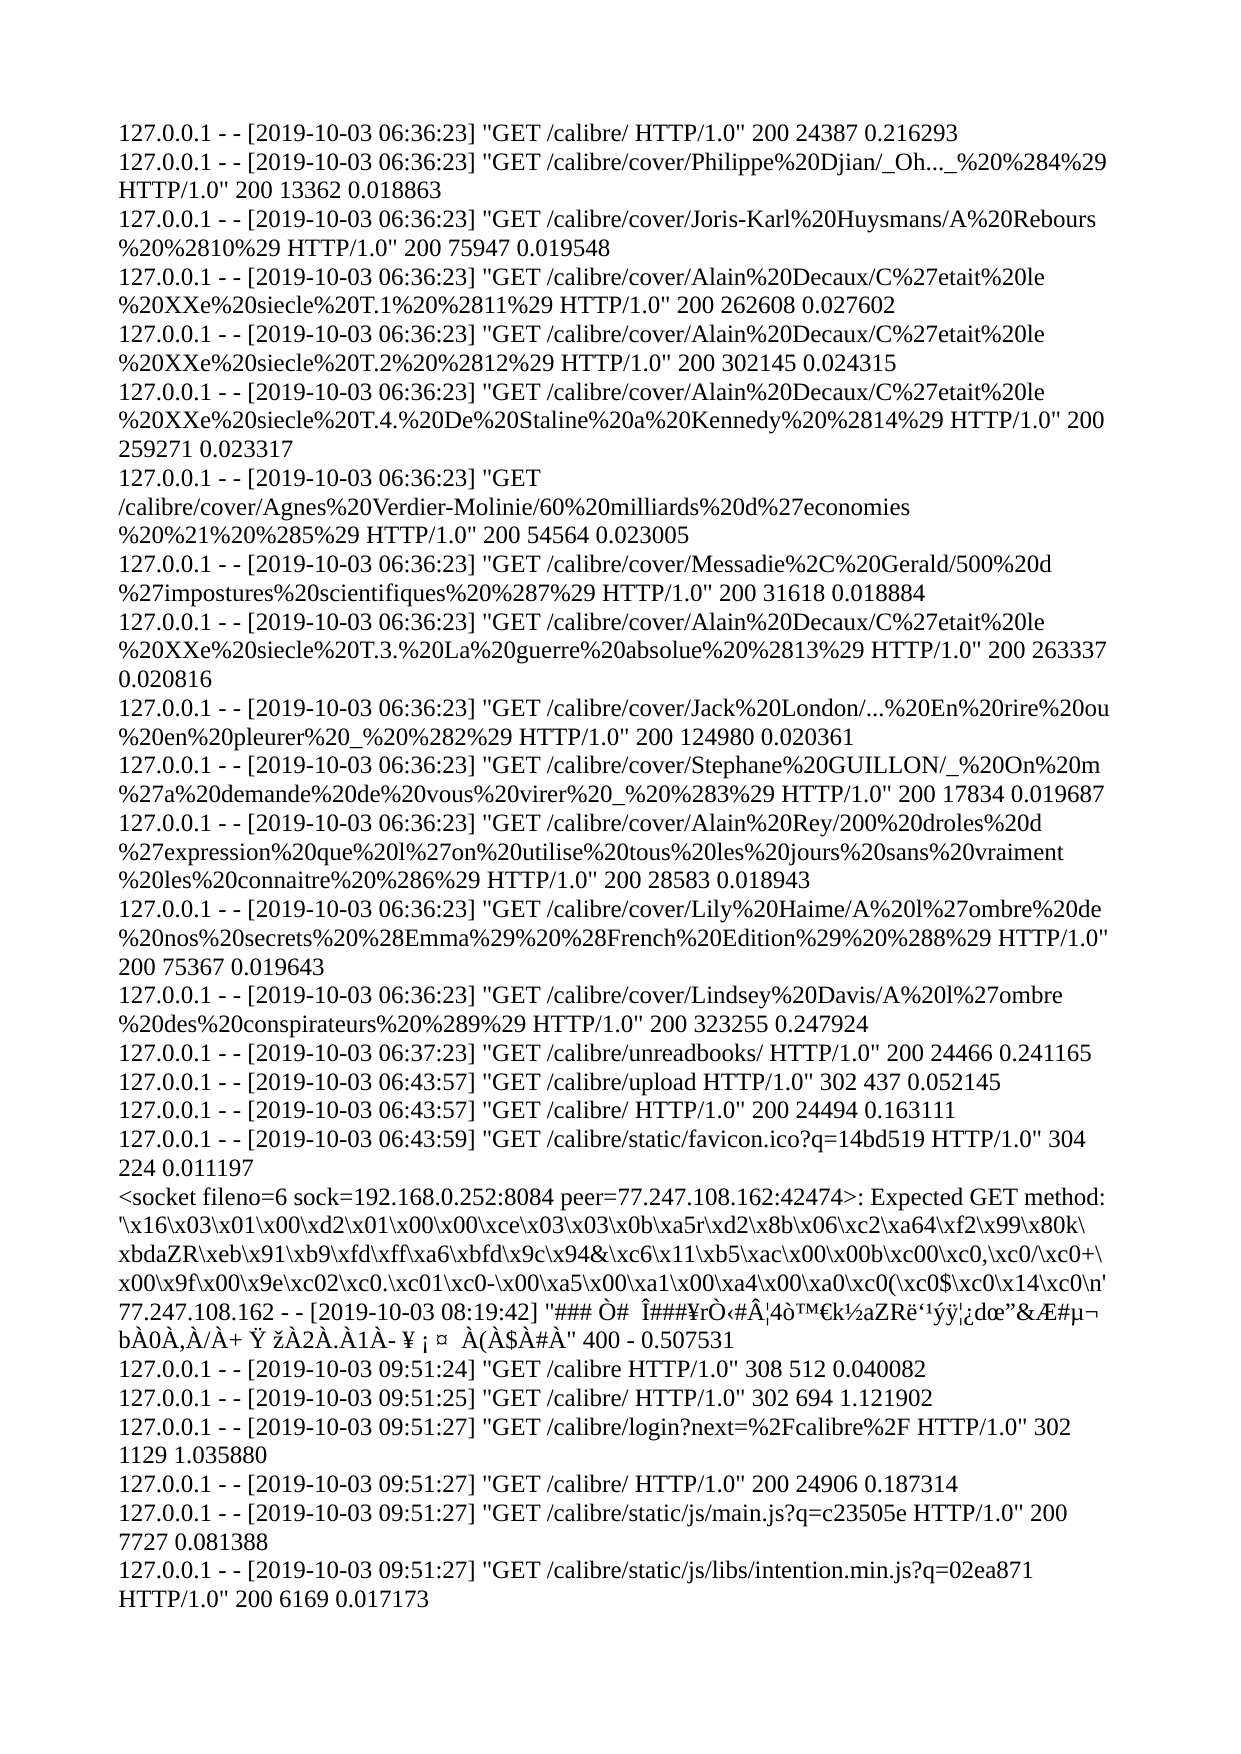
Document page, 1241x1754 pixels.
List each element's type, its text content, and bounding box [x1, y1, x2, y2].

text 127.0.0.1 - - [2019-10-03 06:36:23] "GET /calibre/ HTTP/1.0" 200 24387 0.216293 127.0.0.1 - - [2019-10-03 06:36:23] "GET /calibre/cover/Philippe%20Djian/_Oh..._%20%284%29 HTTP/1.0" 200 13362 0.018863 127.0.0.1 - - [2019-10-03 06:36:23] "GET /calibre/cover/Joris-Karl%20Huysmans/A%20Rebours%20%2810%29 HTTP/1.0" 200 75947 0.019548 127.0.0.1 - - [2019-10-03 06:36:23] "GET /calibre/cover/Alain%20Decaux/C%27etait%20le%20XXe%20siecle%20T.1%20%2811%29 HTTP/1.0" 200 262608 0.027602 127.0.0.1 - - [2019-10-03 06:36:23] "GET /calibre/cover/Alain%20Decaux/C%27etait%20le%20XXe%20siecle%20T.2%20%2812%29 HTTP/1.0" 200 302145 0.024315 127.0.0.1 - - [2019-10-03 06:36:23] "GET /calibre/cover/Alain%20Decaux/C%27etait%20le%20XXe%20siecle%20T.4.%20De%20Staline%20a%20Kennedy%20%2814%29 HTTP/1.0" 200 259271 0.023317 127.0.0.1 - - [2019-10-03 06:36:23] "GET /calibre/cover/Agnes%20Verdier-Molinie/60%20milliards%20d%27economies%20%21%20%285%29 HTTP/1.0" 200 54564 0.023005 127.0.0.1 - - [2019-10-03 06:36:23] "GET /calibre/cover/Messadie%2C%20Gerald/500%20d%27impostures%20scientifiques%20%287%29 HTTP/1.0" 200 31618 0.018884 127.0.0.1 - - [2019-10-03 06:36:23] "GET /calibre/cover/Alain%20Decaux/C%27etait%20le%20XXe%20siecle%20T.3.%20La%20guerre%20absolue%20%2813%29 HTTP/1.0" 200 263337 0.020816 127.0.0.1 - - [2019-10-03 06:36:23] "GET /calibre/cover/Jack%20London/...%20En%20rire%20ou%20en%20pleurer%20_%20%282%29 HTTP/1.0" 200 124980 0.020361 127.0.0.1 - - [2019-10-03 06:36:23] "GET /calibre/cover/Stephane%20GUILLON/_%20On%20m%27a%20demande%20de%20vous%20virer%20_%20%283%29 HTTP/1.0" 200 17834 0.019687 127.0.0.1 - - [2019-10-03 06:36:23] "GET /calibre/cover/Alain%20Rey/200%20droles%20d%27expression%20que%20l%27on%20utilise%20tous%20les%20jours%20sans%20vraiment%20les%20connaitre%20%286%29 HTTP/1.0" 200 28583 0.018943 127.0.0.1 - - [2019-10-03 06:36:23] "GET /calibre/cover/Lily%20Haime/A%20l%27ombre%20de%20nos%20secrets%20%28Emma%29%20%28French%20Edition%29%20%288%29 HTTP/1.0" 200 75367 0.019643 127.0.0.1 - - [2019-10-03 06:36:23] "GET /calibre/cover/Lindsey%20Davis/A%20l%27ombre%20des%20conspirateurs%20%289%29 HTTP/1.0" 200 323255 0.247924 127.0.0.1 - - [2019-10-03 06:37:23] "GET /calibre/unreadbooks/ HTTP/1.0" 200 24466 0.241165 127.0.0.1 - - [2019-10-03 06:43:57] "GET /calibre/upload HTTP/1.0" 302 437 0.052145 127.0.0.1 - - [2019-10-03 06:43:57] "GET /calibre/ HTTP/1.0" 200 24494 0.163111 127.0.0.1 - - [2019-10-03 06:43:59] "GET /calibre/static/favicon.ico?q=14bd519 HTTP/1.0" 304 224 0.011197 <socket fileno=6 sock=192.168.0.252:8084 peer=77.247.108.162:42474>: Expected GET method: '\x16\x03\x01\x00\xd2\x01\x00\x00\xce\x03\x03\x0b\xa5r\xd2\x8b\x06\xc2\xa64\xf2\x99\x80k\xbdaZR\xeb\x91\xb9\xfd\xff\xa6\xbfd\x9c\x94&\xc6\x11\xb5\xac\x00\x00b\xc00\xc0,\xc0/\xc0+\x00\x9f\x00\x9e\xc02\xc0.\xc01\xc0-\x00\xa5\x00\xa1\x00\xa4\x00\xa0\xc0(\xc0$\xc0\x14\xc0\n' 77.247.108.162 - - [2019-10-03 08:19:42] "### Ò# Î###¥rÒ‹#Â¦4ò™€k½aZRë‘¹ýÿ¦¿dœ”&Æ#µ¬ bÀ0À,À/À+ Ÿ žÀ2À.À1À- ¥ ¡ ¤ À(À$À#À" 400 - 0.507531 127.0.0.1 - - [2019-10-03 09:51:24] "GET /calibre HTTP/1.0" 308 512 0.040082 127.0.0.1 - - [2019-10-03 09:51:25] "GET /calibre/ HTTP/1.0" 302 694 1.121902 127.0.0.1 - - [2019-10-03 09:51:27] "GET /calibre/login?next=%2Fcalibre%2F HTTP/1.0" 302 1129 1.035880 127.0.0.1 - - [2019-10-03 09:51:27] "GET /calibre/ HTTP/1.0" 200 24906 0.187314 127.0.0.1 - - [2019-10-03 09:51:27] "GET /calibre/static/js/main.js?q=c23505e HTTP/1.0" 200 7727 0.081388 127.0.0.1 - - [2019-10-03 09:51:27] "GET /calibre/static/js/libs/intention.min.js?q=02ea871 HTTP/1.0" 200 6169 0.017173 [118, 118, 1122, 1613]
